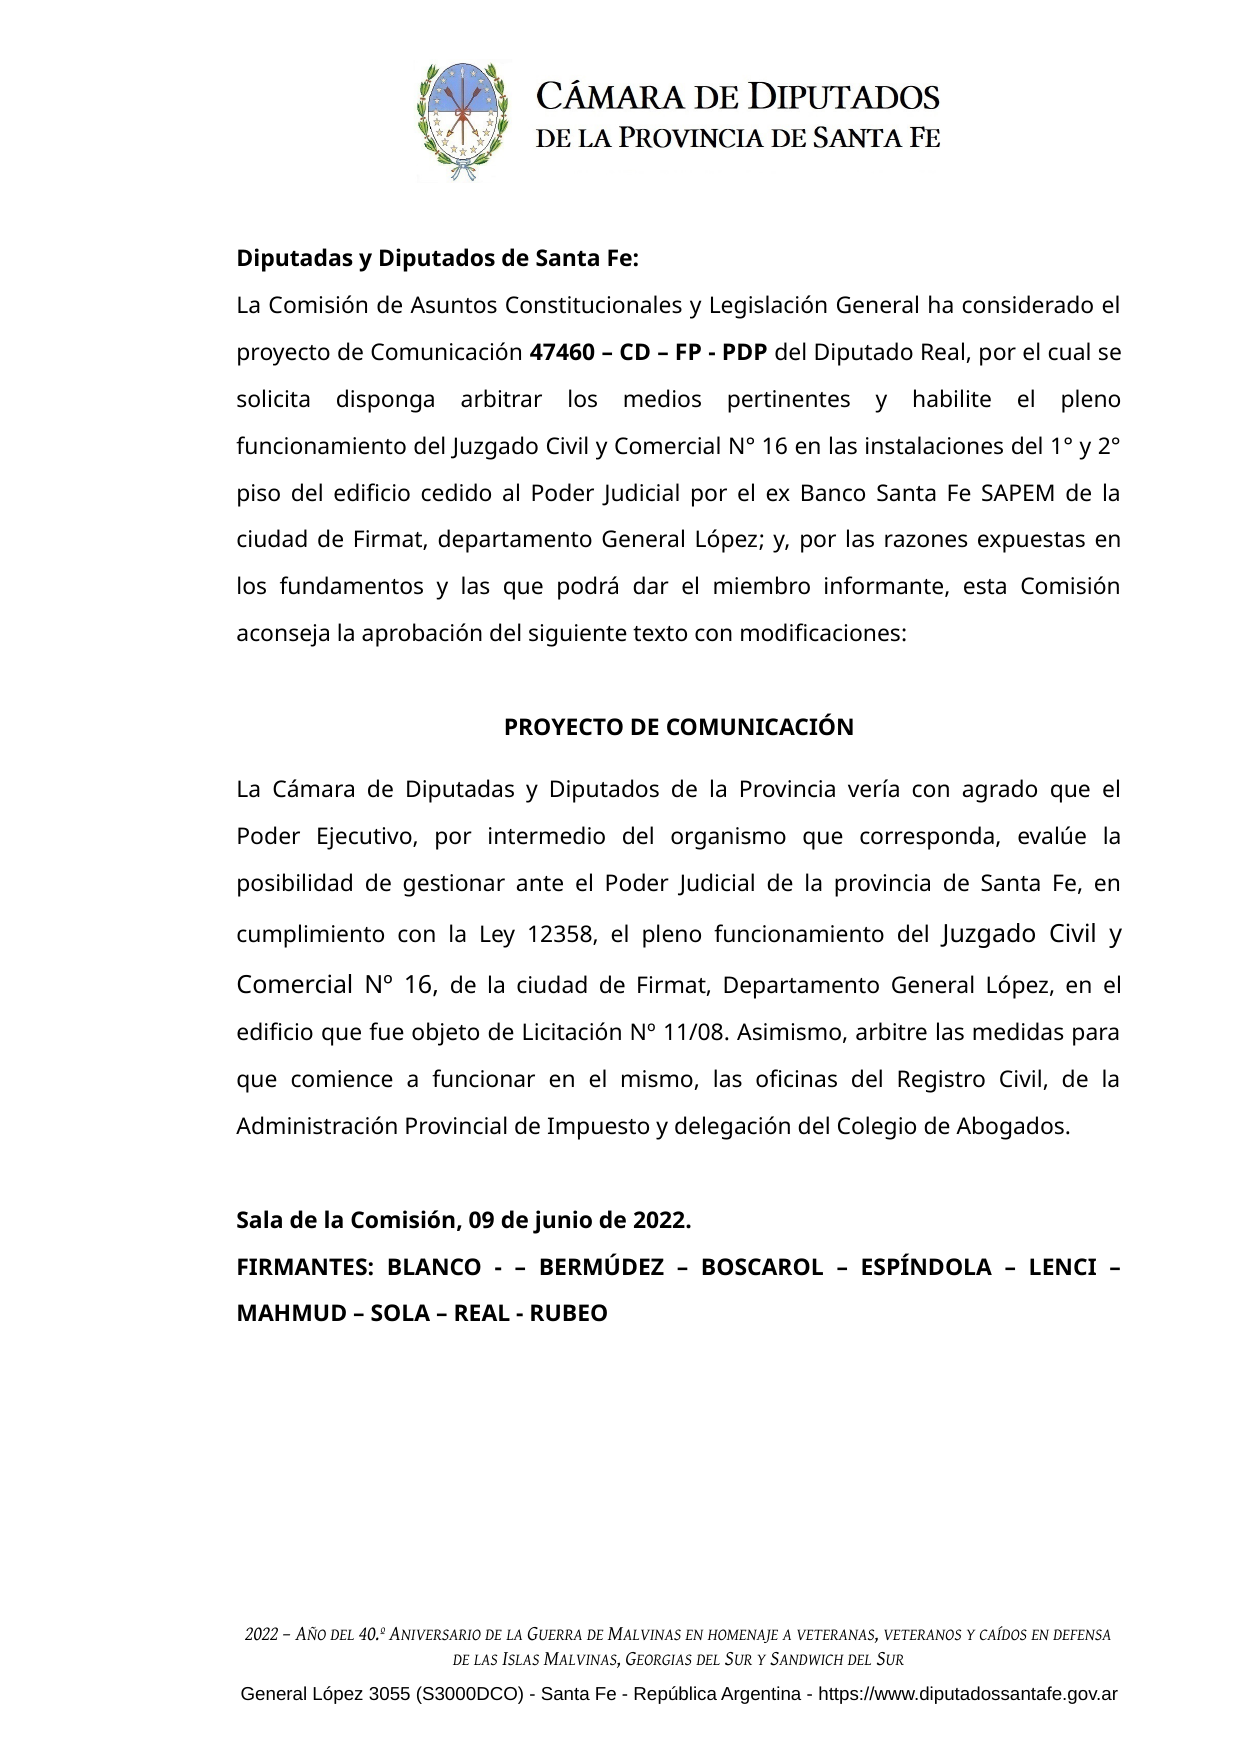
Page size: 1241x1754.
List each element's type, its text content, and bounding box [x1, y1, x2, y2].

text La Comisión de Asuntos Constitucionales y Legislación General ha considerado el proyecto de Comunicación 47460 – CD – FP - PDP del Diputado Real, por el cual se solicita disponga arbitrar los medios pertinentes y habilite el pleno funcionamiento del Juzgado Civil y Comercial N° 16 en las instalaciones del 1° y 2° piso del edificio cedido al Poder Judicial por el ex Banco Santa Fe SAPEM de la ciudad de Firmat, departamento General López; y, por las razones expuestas en los fundamentos y las que podrá dar el miembro informante, esta Comisión aconseja la aprobación del siguiente texto con modificaciones: [236, 289, 1122, 648]
text FIRMANTES: BLANCO - – BERMÚDEZ – BOSCAROL – ESPÍNDOLA – LENCI – MAHMUD – SOLA – REAL - RUBEO [236, 1251, 1122, 1329]
text La Cámara de Diputadas y Diputados de la Provincia vería con agrado que el Poder Ejecutivo, por intermedio del organismo que corresponda, evalúe la posibilidad de gestionar ante el Poder Judicial de la provincia de Santa Fe, en cumplimiento con la Ley 12358, el pleno funcionamiento del Juzgado Civil y Comercial Nº 16, de la ciudad de Firmat, Departamento General López, en el edificio que fue objeto de Licitación Nº 11/08. Asimismo, arbitre las medidas para que comience a funcionar en el mismo, las oficinas del Registro Civil, de la Administración Provincial de Impuesto y delegación del Colegio de Abogados. [236, 773, 1122, 1141]
text Diputadas y Diputados de Santa Fe: [236, 242, 1122, 273]
text Sala de la Comisión, 09 de junio de 2022. [236, 1204, 1122, 1235]
text PROYECTO DE COMUNICACIÓN [236, 711, 1122, 742]
picture [413, 59, 945, 183]
